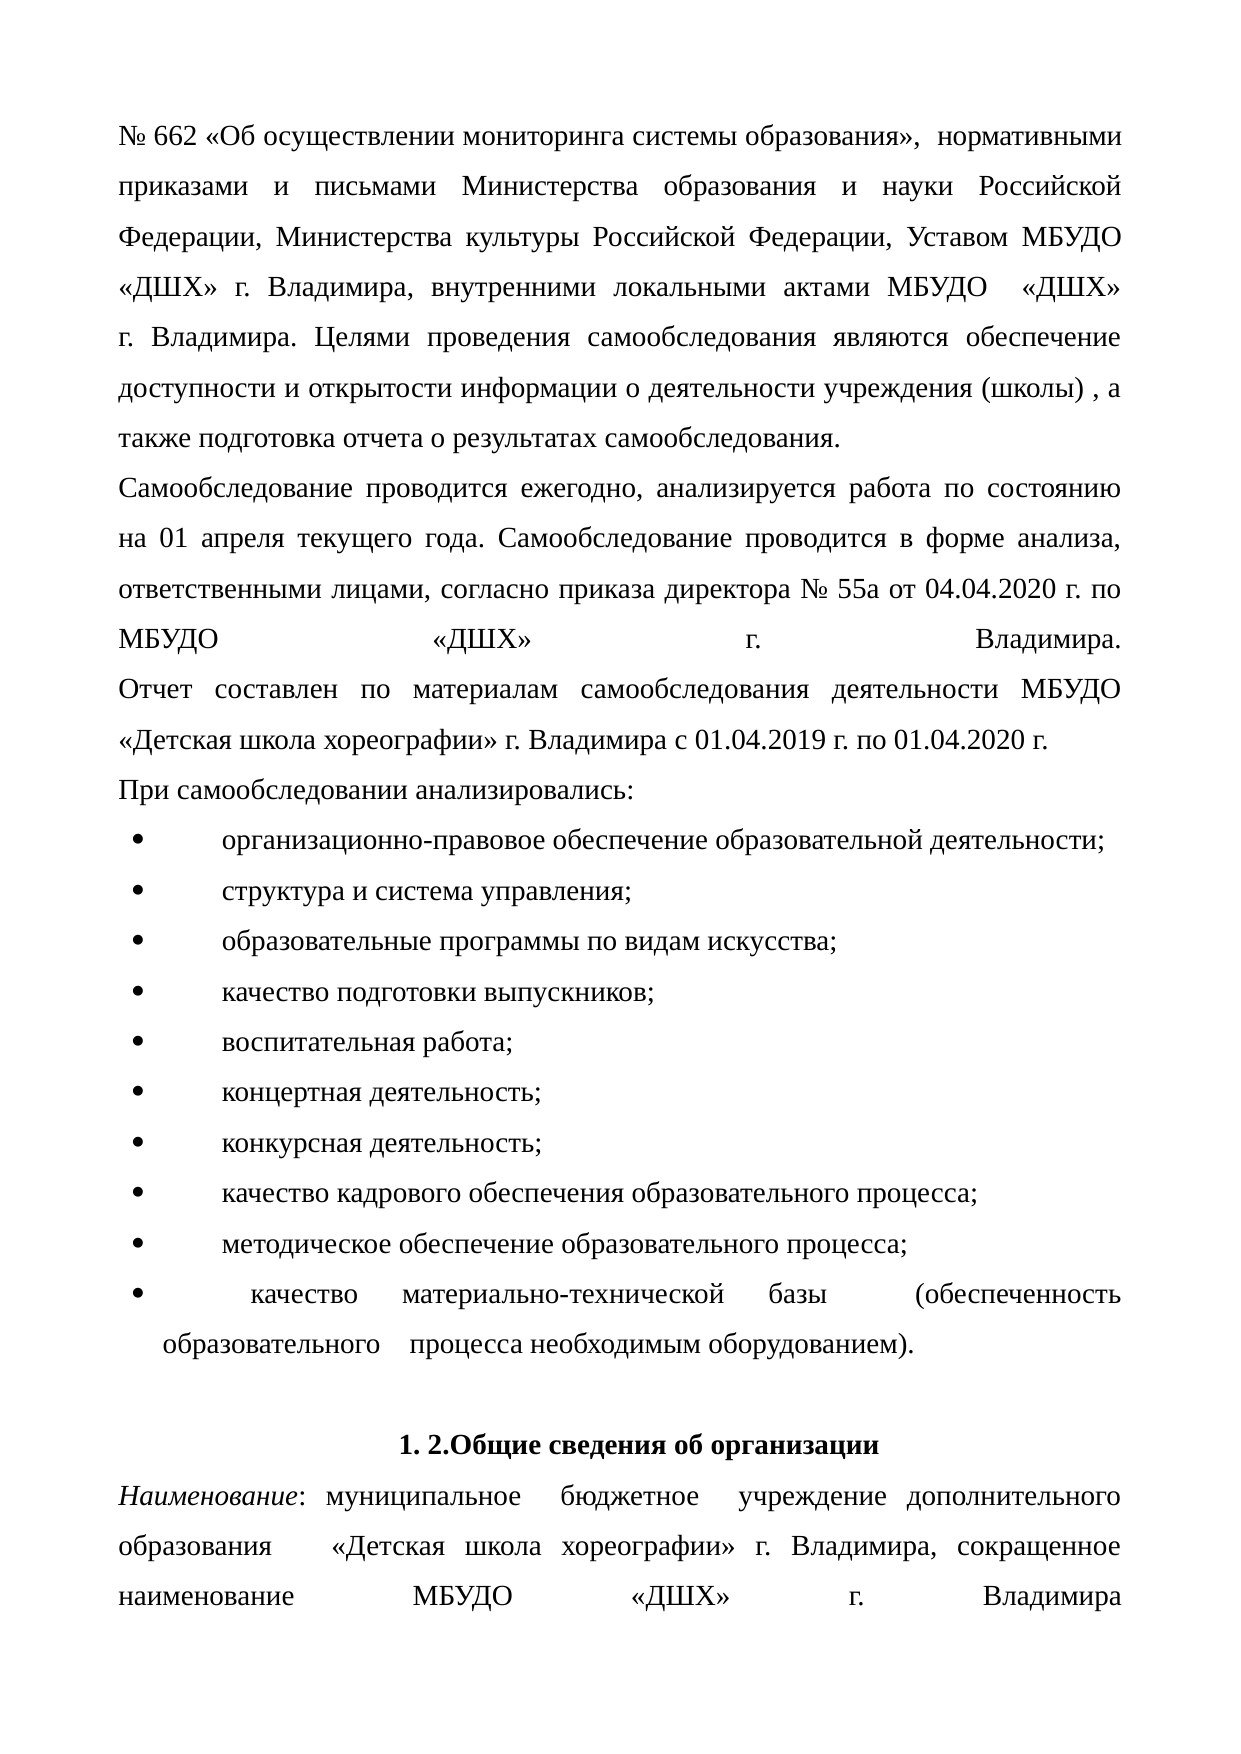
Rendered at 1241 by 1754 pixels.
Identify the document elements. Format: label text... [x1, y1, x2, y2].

text № 662 «Об осуществлении мониторинга системы образования», нормативными приказами и письмами Министерства образования и науки Российской Федерации, Министерства культуры Российской Федерации, Уставом МБУДО «ДШХ» г. Владимира, внутренними локальными актами МБУДО «ДШХ» г. Владимира. Целями проведения самообследования являются обеспечение доступности и открытости информации о деятельности учреждения (школы) , а также подготовка отчета о результатах самообследования. [118, 118, 1122, 453]
list концертная деятельность; [133, 1074, 1122, 1108]
text При самообследовании анализировались: [118, 772, 1122, 806]
list качество кадрового обеспечения образовательного процесса; [133, 1175, 1122, 1209]
list качество подготовки выпускников; [133, 974, 1122, 1007]
list воспитательная работа; [133, 1024, 1122, 1058]
text Наименование: муниципальное бюджетное учреждение дополнительного образования «Детская школа хореографии» г. Владимира, сокращенное наименование МБУДО «ДШХ» г. Владимира [118, 1478, 1122, 1612]
list конкурсная деятельность; [133, 1125, 1122, 1159]
text 1. 2.Общие сведения об организации [118, 1427, 1122, 1461]
text Самообследование проводится ежегодно, анализируется работа по состоянию на 01 апреля текущего года. Самообследование проводится в форме анализа, ответственными лицами, согласно приказа директора № 55а от 04.04.2020 г. по МБУДО «ДШХ» г. Владимира. Отчет составлен по материалам самообследования деятельности МБУДО «Детская школа хореографии» г. Владимира с 01.04.2019 г. по 01.04.2020 г. [118, 470, 1122, 755]
list образовательные программы по видам искусства; [133, 923, 1122, 957]
list качество материально-технической базы (обеспеченность образовательного процесса необходимым оборудованием). [133, 1276, 1122, 1360]
list методическое обеспечение образовательного процесса; [133, 1226, 1122, 1259]
list структура и система управления; [133, 873, 1122, 907]
list организационно-правовое обеспечение образовательной деятельности; [133, 822, 1122, 856]
